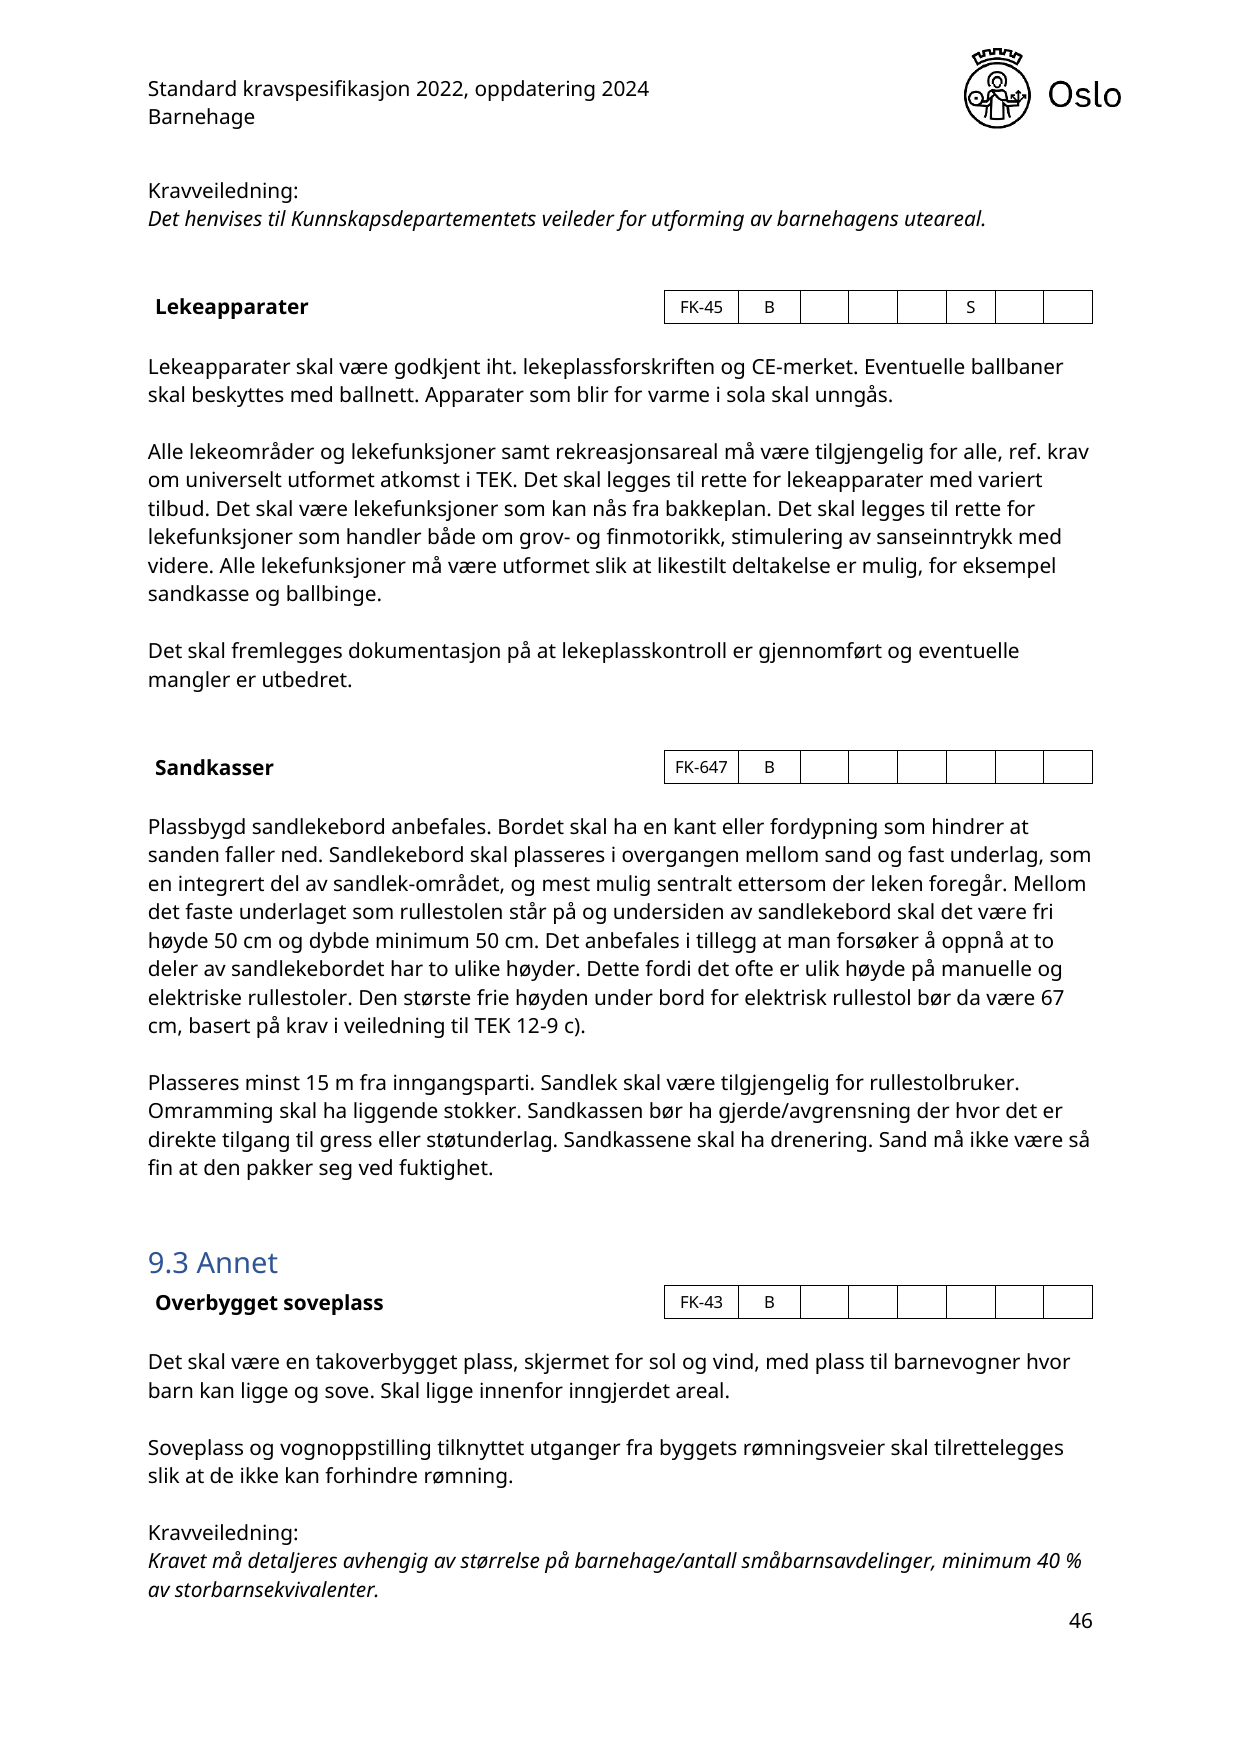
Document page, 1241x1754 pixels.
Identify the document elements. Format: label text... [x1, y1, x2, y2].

text Det skal være en takoverbygget plass, skjermet for sol og vind, med plass til barnevogner hvor barn kan ligge og sove. Skal ligge innenfor inngjerdet areal. [148, 1347, 1093, 1404]
table_header [898, 291, 946, 322]
table_header FK-43 [665, 1286, 738, 1318]
table_header Lekeapparater [148, 290, 664, 322]
table_header [849, 1286, 897, 1318]
text Lekeapparater skal være godkjent iht. lekeplassforskriften og CE-merket. Eventuelle ballbaner skal beskyttes med ballnett. Apparater som blir for varme i sola skal unngås. [148, 352, 1093, 409]
table_header [947, 1286, 995, 1318]
table_header B [739, 291, 800, 322]
table_header [801, 1286, 848, 1318]
table_header Overbygget soveplass [148, 1285, 664, 1318]
table_header B [739, 751, 800, 783]
text Kravet må detaljeres avhengig av størrelse på barnehage/antall småbarnsavdelinger, minimum 40 % av storbarnsekvivalenter. [148, 1546, 1093, 1603]
text Soveplass og vognoppstilling tilknyttet utganger fra byggets rømningsveier skal tilrettelegges slik at de ikke kan forhindre rømning. [148, 1433, 1093, 1489]
table_header [996, 751, 1043, 783]
subtitle 9.3 Annet [148, 1243, 1093, 1282]
table_header [1044, 1286, 1092, 1318]
text Kravveiledning: [148, 176, 1093, 204]
table_header FK-647 [665, 751, 738, 783]
table_header B [739, 1286, 800, 1318]
table_header [1044, 291, 1092, 322]
text Plassbygd sandlekebord anbefales. Bordet skal ha en kant eller fordypning som hindrer at sanden faller ned. Sandlekebord skal plasseres i overgangen mellom sand og fast underlag, som en integrert del av sandlek-området, og mest mulig sentralt ettersom der leken foregår. Mellom det faste underlaget som rullestolen står på og undersiden av sandlekebord skal det være fri høyde 50 cm og dybde minimum 50 cm. Det anbefales i tillegg at man forsøker å oppnå at to deler av sandlekebordet har to ulike høyder. Dette fordi det ofte er ulik høyde på manuelle og elektriske rullestoler. Den største frie høyden under bord for elektrisk rullestol bør da være 67 cm, basert på krav i veiledning til TEK 12-9 c). [148, 812, 1093, 1039]
table_header [801, 291, 848, 322]
table_header [996, 291, 1043, 322]
table_header [947, 751, 995, 783]
text Alle lekeområder og lekefunksjoner samt rekreasjonsareal må være tilgjengelig for alle, ref. krav om universelt utformet atkomst i TEK. Det skal legges til rette for lekeapparater med variert tilbud. Det skal være lekefunksjoner som kan nås fra bakkeplan. Det skal legges til rette for lekefunksjoner som handler både om grov- og finmotorikk, stimulering av sanseinntrykk med videre. Alle lekefunksjoner må være utformet slik at likestilt deltakelse er mulig, for eksempel sandkasse og ballbinge. [148, 437, 1093, 608]
table_header [898, 1286, 946, 1318]
table_header FK-45 [665, 291, 738, 322]
text Det henvises til Kunnskapsdepartementets veileder for utforming av barnehagens uteareal. [148, 204, 1093, 233]
table_header [898, 751, 946, 783]
text Plasseres minst 15 m fra inngangsparti. Sandlek skal være tilgjengelig for rullestolbruker. Omramming skal ha liggende stokker. Sandkassen bør ha gjerde/avgrensning der hvor det er direkte tilgang til gress eller støtunderlag. Sandkassene skal ha drenering. Sand må ikke være så fin at den pakker seg ved fuktighet. [148, 1068, 1093, 1182]
table_header [849, 291, 897, 322]
table_header [801, 751, 848, 783]
table_header [1044, 751, 1092, 783]
table_header [849, 751, 897, 783]
table_header [996, 1286, 1043, 1318]
text Det skal fremlegges dokumentasjon på at lekeplasskontroll er gjennomført og eventuelle mangler er utbedret. [148, 636, 1093, 693]
table_header Sandkasser [148, 750, 664, 783]
table_header S [947, 291, 995, 322]
text Kravveiledning: [148, 1518, 1093, 1546]
